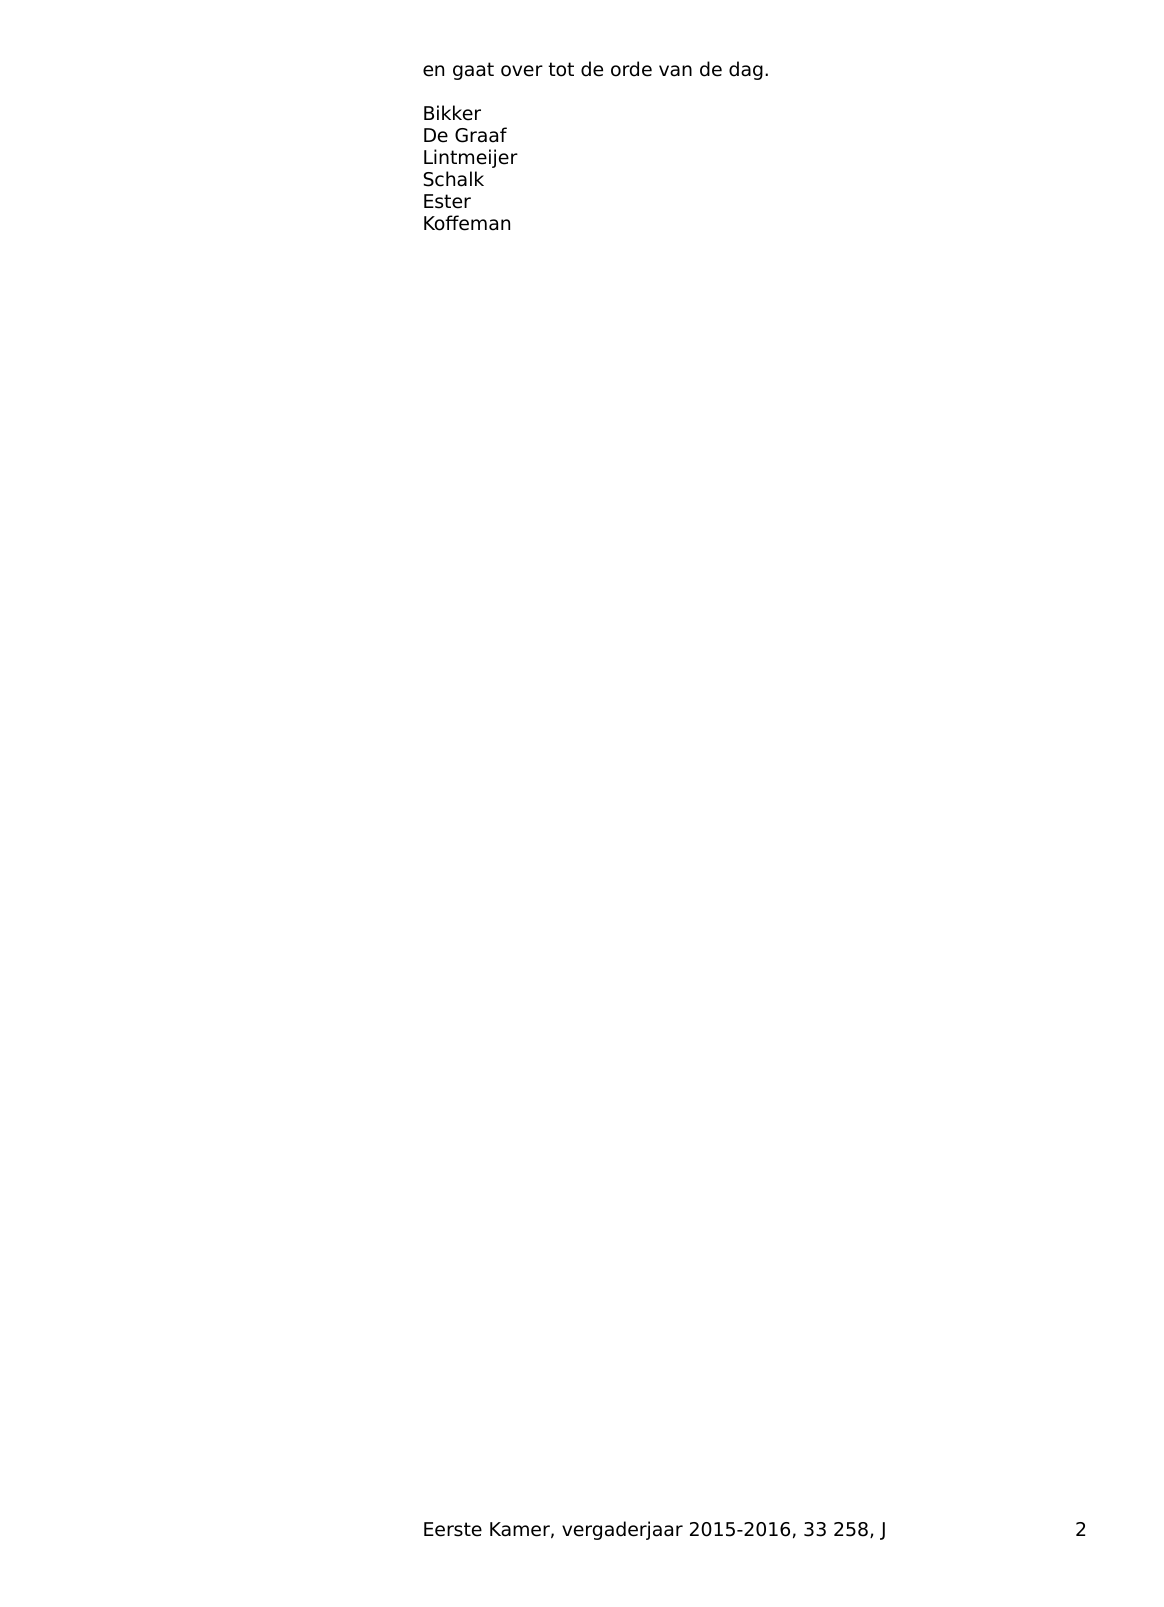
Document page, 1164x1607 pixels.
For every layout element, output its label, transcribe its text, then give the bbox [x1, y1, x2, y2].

text Bikker [422, 103, 1087, 125]
text en gaat over tot de orde van de dag. [422, 59, 1087, 81]
text De Graaf [422, 125, 1087, 147]
text Ester [422, 191, 1087, 213]
text Schalk [422, 169, 1087, 191]
text Lintmeijer [422, 147, 1087, 169]
text Koffeman [422, 213, 1087, 235]
